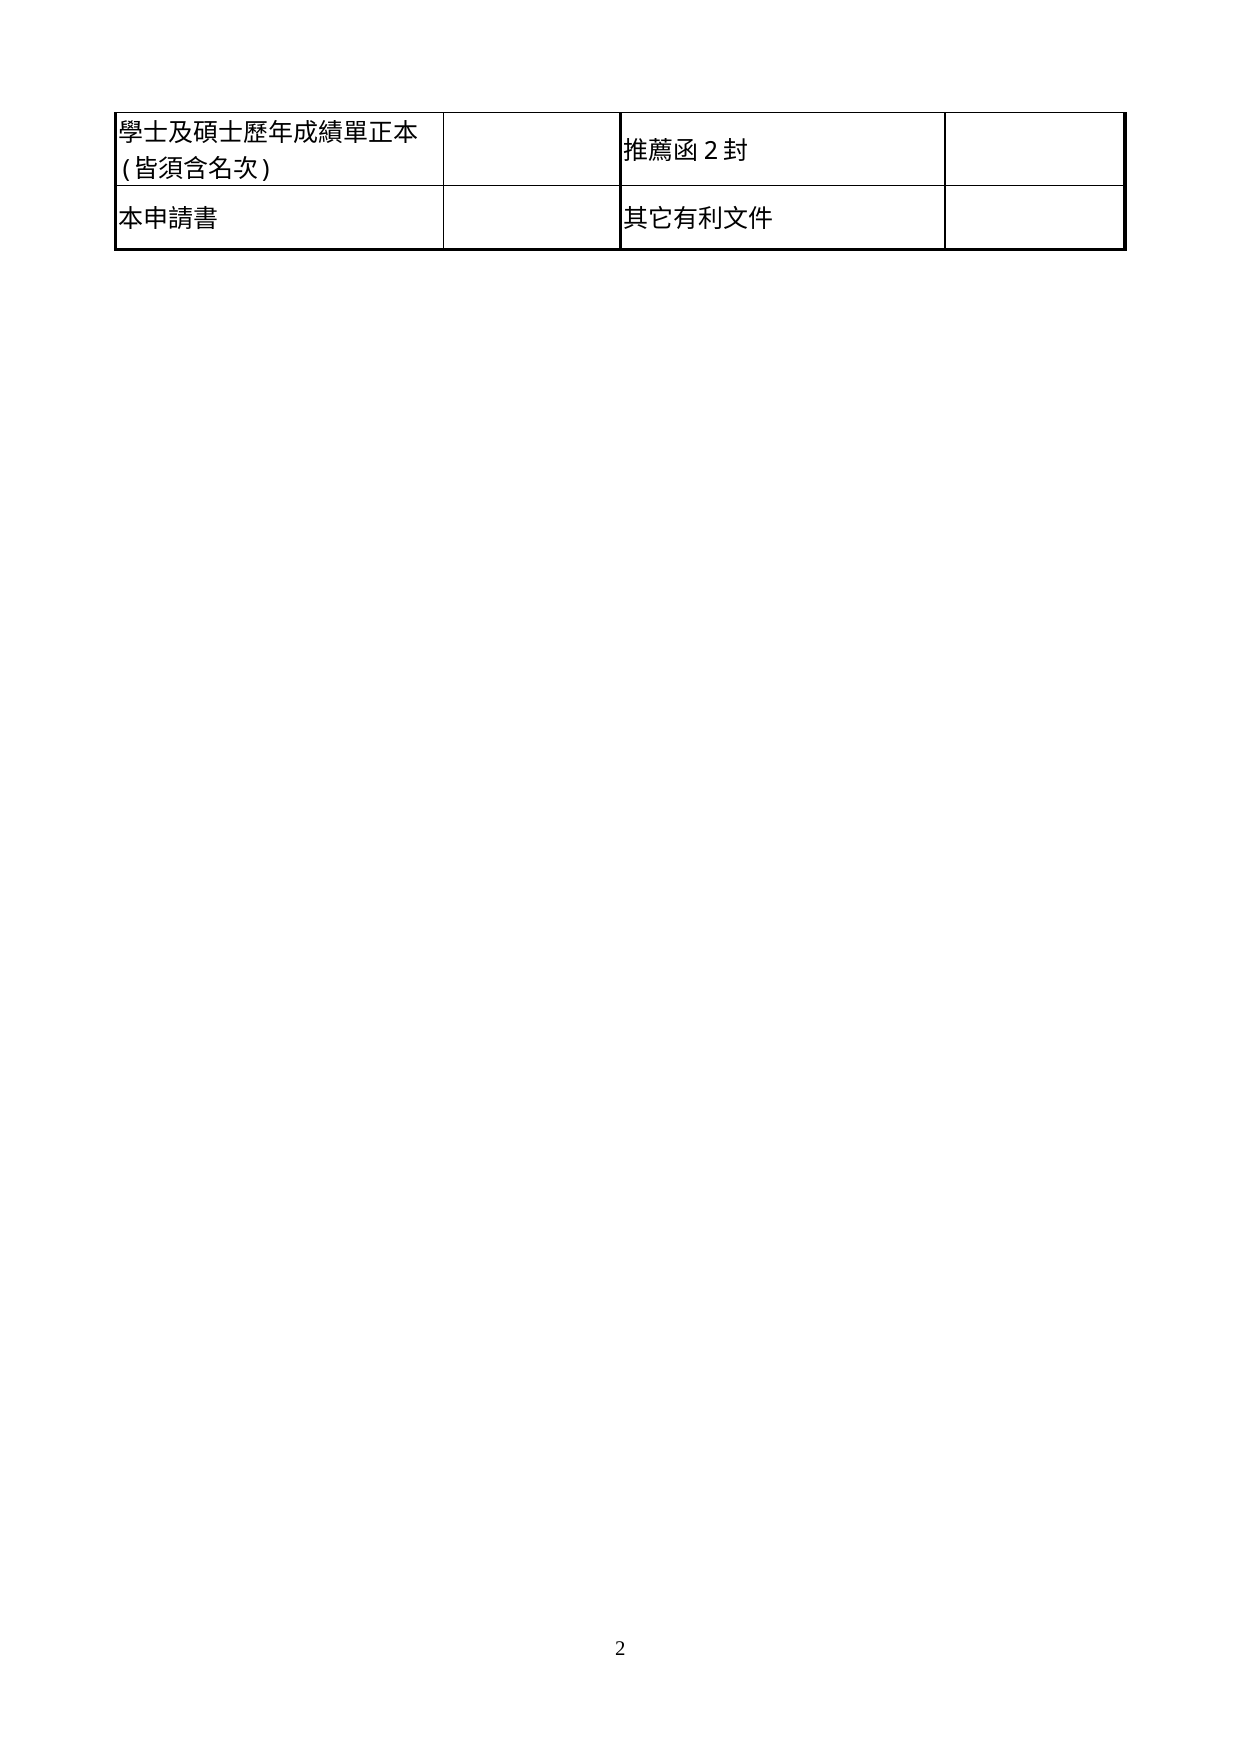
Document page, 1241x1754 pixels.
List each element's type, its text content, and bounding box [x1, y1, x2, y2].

table_cell 學士及碩士歷年成績單正本(皆須含名次) [117, 113, 443, 185]
table_cell [444, 113, 619, 185]
table_cell [444, 186, 619, 248]
table_cell [946, 113, 1123, 185]
table_cell [946, 186, 1123, 248]
table_cell 其它有利文件 [622, 186, 944, 248]
table_cell 推薦函2封 [622, 113, 944, 185]
table_cell 本申請書 [117, 186, 443, 248]
